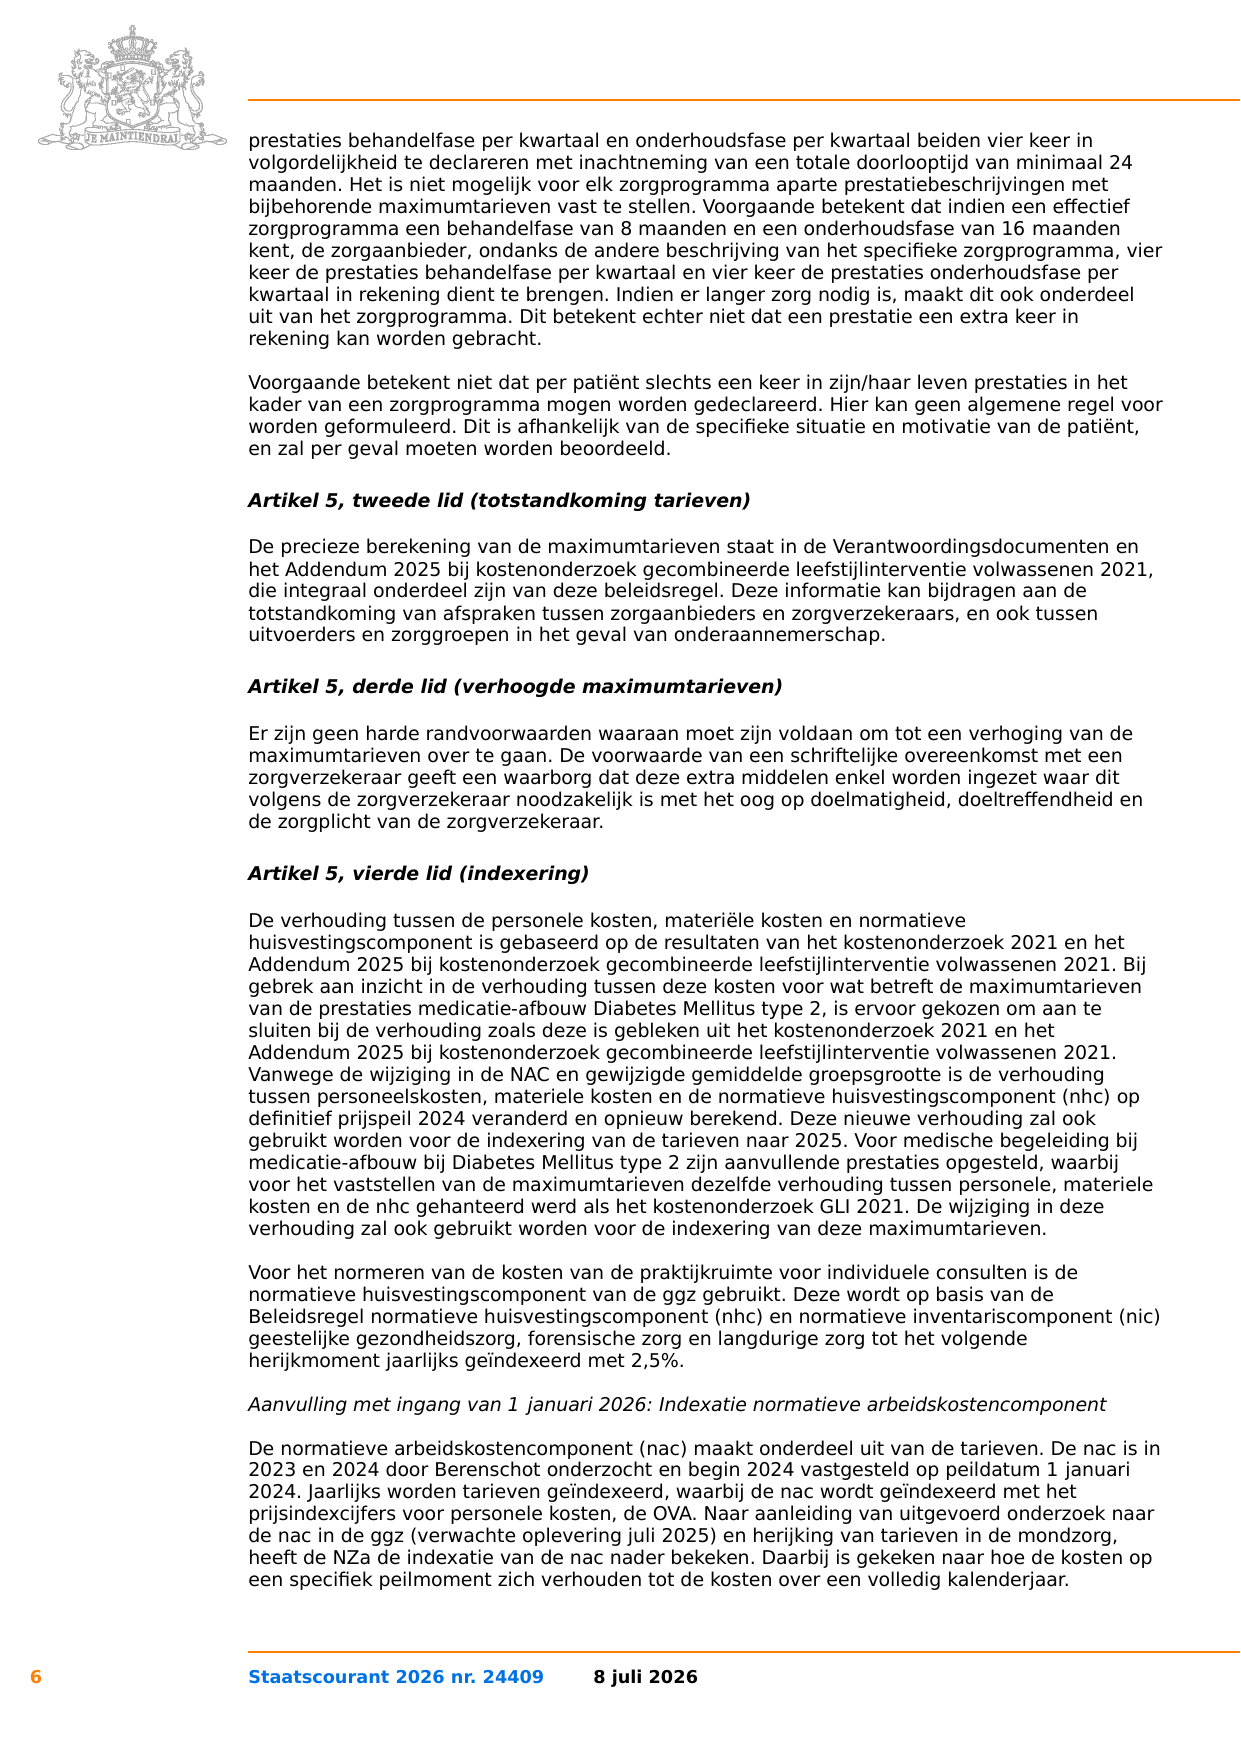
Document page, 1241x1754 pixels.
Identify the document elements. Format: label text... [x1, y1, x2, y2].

text Er zijn geen harde randvoorwaarden waaraan moet zijn voldaan om tot een verhoging van de maximumtarieven over te gaan. De voorwaarde van een schriftelijke overeenkomst met een zorgverzekeraar geeft een waarborg dat deze extra middelen enkel worden ingezet waar dit volgens de zorgverzekeraar noodzakelijk is met het oog op doelmatigheid, doeltreffendheid en de zorgplicht van de zorgverzekeraar. [248, 723, 1163, 833]
text De precieze berekening van de maximumtarieven staat in de Verantwoordingsdocumenten en het Addendum 2025 bij kostenonderzoek gecombineerde leefstijlinterventie volwassenen 2021, die integraal onderdeel zijn van deze beleidsregel. Deze informatie kan bijdragen aan de totstandkoming van afspraken tussen zorgaanbieders en zorgverzekeraars, en ook tussen uitvoerders en zorggroepen in het geval van onderaannemerschap. [248, 536, 1163, 646]
subtitle Artikel 5, vierde lid (indexering) [248, 863, 1163, 885]
subtitle Artikel 5, tweede lid (totstandkoming tarieven) [248, 489, 1163, 511]
text prestaties behandelfase per kwartaal en onderhoudsfase per kwartaal beiden vier keer in volgordelijkheid te declareren met inachtneming van een totale doorlooptijd van minimaal 24 maanden. Het is niet mogelijk voor elk zorgprogramma aparte prestatiebeschrijvingen met bijbehorende maximumtarieven vast te stellen. Voorgaande betekent dat indien een effectief zorgprogramma een behandelfase van 8 maanden en een onderhoudsfase van 16 maanden kent, de zorgaanbieder, ondanks de andere beschrijving van het specifieke zorgprogramma, vier keer de prestaties behandelfase per kwartaal en vier keer de prestaties onderhoudsfase per kwartaal in rekening dient te brengen. Indien er langer zorg nodig is, maakt dit ook onderdeel uit van het zorgprogramma. Dit betekent echter niet dat een prestatie een extra keer in rekening kan worden gebracht. [248, 130, 1163, 350]
text Voorgaande betekent niet dat per patiënt slechts een keer in zijn/haar leven prestaties in het kader van een zorgprogramma mogen worden gedeclareerd. Hier kan geen algemene regel voor worden geformuleerd. Dit is afhankelijk van de specifieke situatie en motivatie van de patiënt, en zal per geval moeten worden beoordeeld. [248, 372, 1163, 459]
subtitle Artikel 5, derde lid (verhoogde maximumtarieven) [248, 676, 1163, 698]
text De verhouding tussen de personele kosten, materiële kosten en normatieve huisvestingscomponent is gebaseerd op de resultaten van het kostenonderzoek 2021 en het Addendum 2025 bij kostenonderzoek gecombineerde leefstijlinterventie volwassenen 2021. Bij gebrek aan inzicht in de verhouding tussen deze kosten voor wat betreft de maximumtarieven van de prestaties medicatie-afbouw Diabetes Mellitus type 2, is ervoor gekozen om aan te sluiten bij de verhouding zoals deze is gebleken uit het kostenonderzoek 2021 en het Addendum 2025 bij kostenonderzoek gecombineerde leefstijlinterventie volwassenen 2021. Vanwege de wijziging in de NAC en gewijzigde gemiddelde groepsgrootte is de verhouding tussen personeelskosten, materiele kosten en de normatieve huisvestingscomponent (nhc) op definitief prijspeil 2024 veranderd en opnieuw berekend. Deze nieuwe verhouding zal ook gebruikt worden voor de indexering van de tarieven naar 2025. Voor medische begeleiding bij medicatie-afbouw bij Diabetes Mellitus type 2 zijn aanvullende prestaties opgesteld, waarbij voor het vaststellen van de maximumtarieven dezelfde verhouding tussen personele, materiele kosten en de nhc gehanteerd werd als het kostenonderzoek GLI 2021. De wijziging in deze verhouding zal ook gebruikt worden voor de indexering van deze maximumtarieven. [248, 910, 1163, 1240]
text Voor het normeren van de kosten van de praktijkruimte voor individuele consulten is de normatieve huisvestingscomponent van de ggz gebruikt. Deze wordt op basis van de Beleidsregel normatieve huisvestingscomponent (nhc) en normatieve inventariscomponent (nic) geestelijke gezondheidszorg, forensische zorg en langdurige zorg tot het volgende herijkmoment jaarlijks geïndexeerd met 2,5%. [248, 1262, 1163, 1372]
subtitle Aanvulling met ingang van 1 januari 2026: Indexatie normatieve arbeidskostencomponent [248, 1393, 1163, 1416]
text De normatieve arbeidskostencomponent (nac) maakt onderdeel uit van de tarieven. De nac is in 2023 en 2024 door Berenschot onderzocht en begin 2024 vastgesteld op peildatum 1 januari 2024. Jaarlijks worden tarieven geïndexeerd, waarbij de nac wordt geïndexeerd met het prijsindexcijfers voor personele kosten, de OVA. Naar aanleiding van uitgevoerd onderzoek naar de nac in de ggz (verwachte oplevering juli 2025) en herijking van tarieven in de mondzorg, heeft de NZa de indexatie van de nac nader bekeken. Daarbij is gekeken naar hoe de kosten op een specifiek peilmoment zich verhouden tot de kosten over een volledig kalenderjaar. [248, 1437, 1163, 1591]
picture [38, 25, 227, 150]
